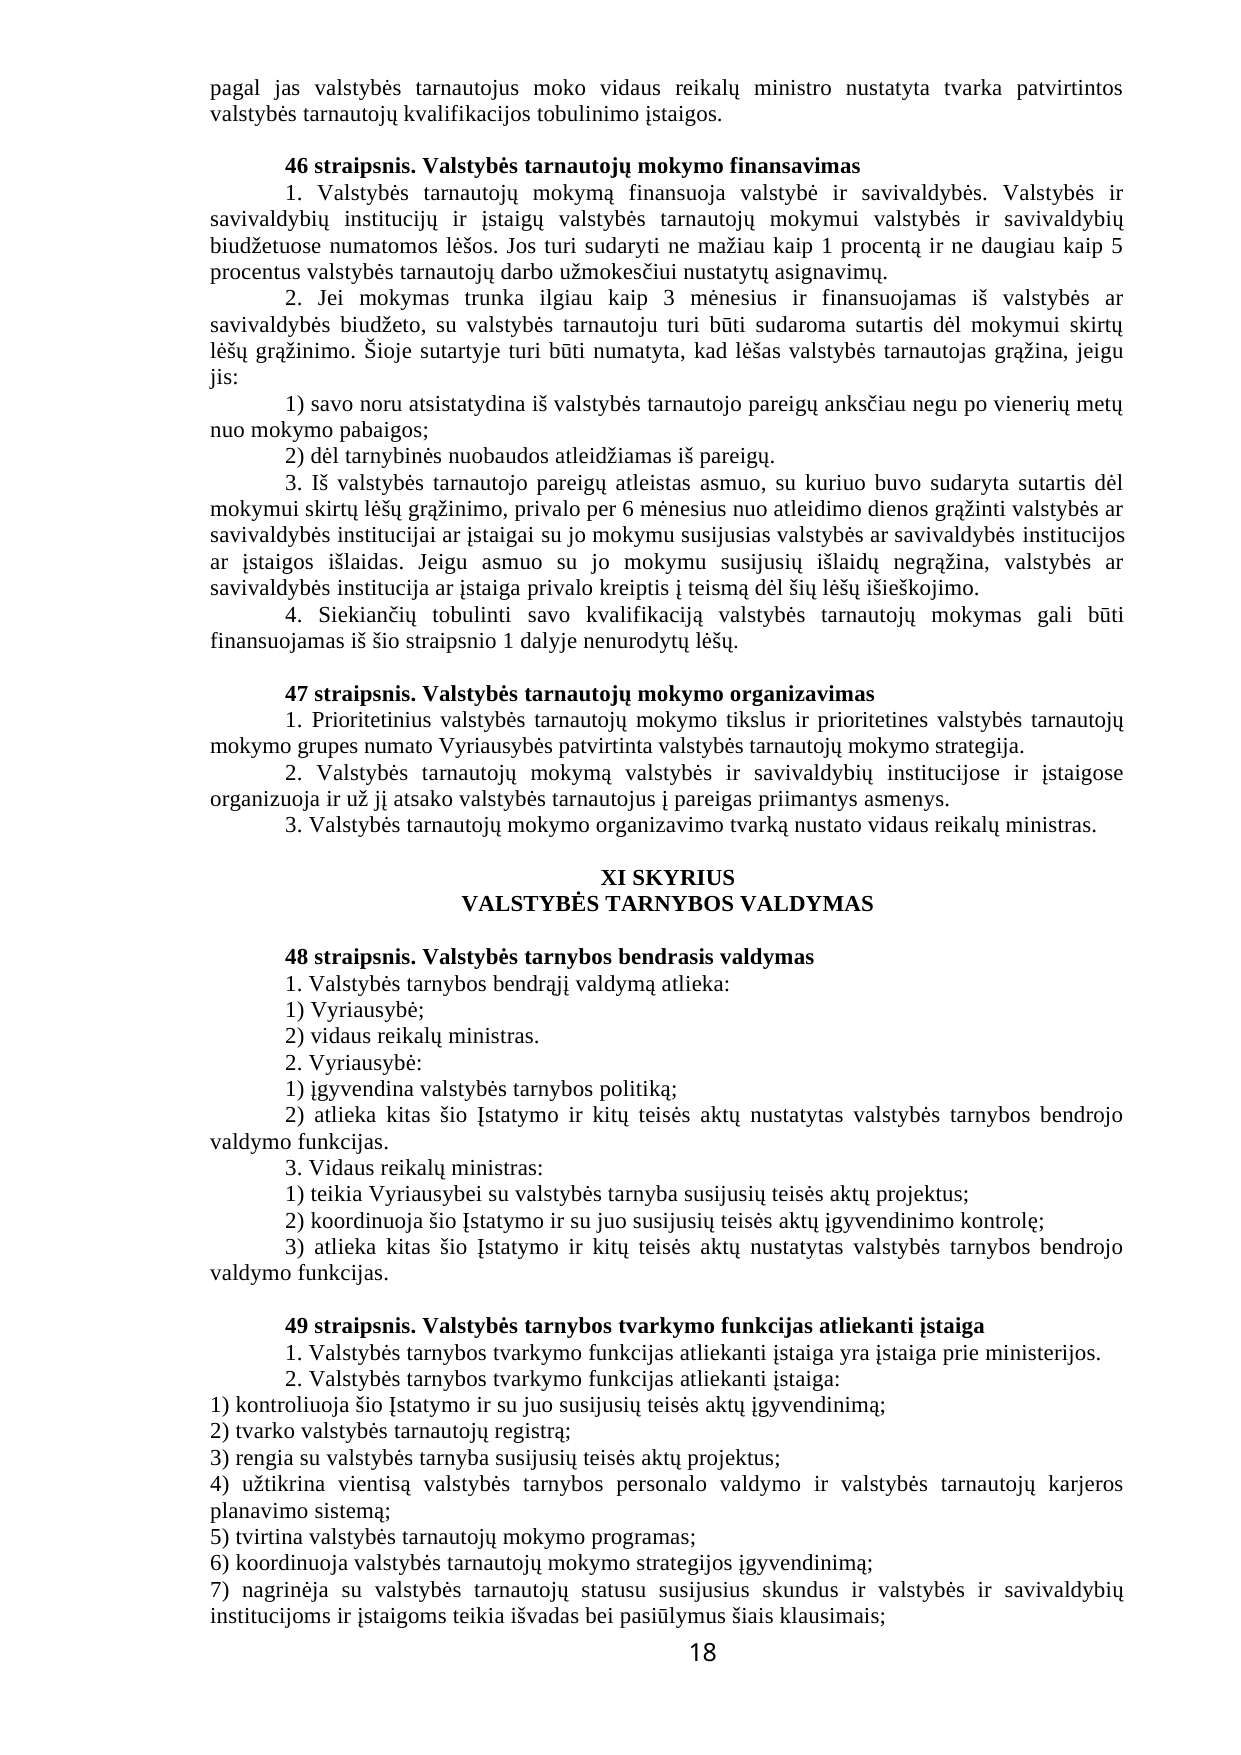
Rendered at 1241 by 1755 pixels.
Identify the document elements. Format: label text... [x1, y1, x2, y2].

text 4. Siekiančių tobulinti savo kvalifikaciją valstybės tarnautojų mokymas gali būti finansuojamas iš šio straipsnio 1 dalyje nenurodytų lėšų. [210, 601, 1126, 653]
text 2. Vyriausybė: [210, 1049, 1126, 1075]
text 2) tvarko valstybės tarnautojų registrą; [210, 1418, 1126, 1444]
text 3. Iš valstybės tarnautojo pareigų atleistas asmuo, su kuriuo buvo sudaryta sutartis dėl mokymui skirtų lėšų grąžinimo, privalo per 6 mėnesius nuo atleidimo dienos grąžinti valstybės ar savivaldybės institucijai ar įstaigai su jo mokymu susijusias valstybės ar savivaldybės institucijos ar įstaigos išlaidas. Jeigu asmuo su jo mokymu susijusių išlaidų negrąžina, valstybės ar savivaldybės institucija ar įstaiga privalo kreiptis į teismą dėl šių lėšų išieškojimo. [210, 469, 1126, 601]
text 1. Valstybės tarnybos tvarkymo funkcijas atliekanti įstaiga yra įstaiga prie ministerijos. [210, 1338, 1126, 1365]
text 6) koordinuoja valstybės tarnautojų mokymo strategijos įgyvendinimą; [210, 1549, 1126, 1576]
text 1. Prioritetinius valstybės tarnautojų mokymo tikslus ir prioritetines valstybės tarnautojų mokymo grupes numato Vyriausybės patvirtinta valstybės tarnautojų mokymo strategija. [210, 706, 1126, 759]
text 48 straipsnis. Valstybės tarnybos bendrasis valdymas [210, 943, 1126, 969]
text 3) rengia su valstybės tarnyba susijusių teisės aktų projektus; [210, 1444, 1126, 1470]
text 5) tvirtina valstybės tarnautojų mokymo programas; [210, 1523, 1126, 1549]
text 1) įgyvendina valstybės tarnybos politiką; [210, 1075, 1126, 1101]
text 3. Vidaus reikalų ministras: [210, 1154, 1126, 1180]
text 2) koordinuoja šio Įstatymo ir su juo susijusių teisės aktų įgyvendinimo kontrolę; [210, 1207, 1126, 1233]
text 1. Valstybės tarnautojų mokymą finansuoja valstybė ir savivaldybės. Valstybės ir savivaldybių institucijų ir įstaigų valstybės tarnautojų mokymui valstybės ir savivaldybių biudžetuose numatomos lėšos. Jos turi sudaryti ne mažiau kaip 1 procentą ir ne daugiau kaip 5 procentus valstybės tarnautojų darbo užmokesčiui nustatytų asignavimų. [210, 179, 1126, 284]
text 7) nagrinėja su valstybės tarnautojų statusu susijusius skundus ir valstybės ir savivaldybių institucijoms ir įstaigoms teikia išvadas bei pasiūlymus šiais klausimais; [210, 1576, 1126, 1628]
text 1) kontroliuoja šio Įstatymo ir su juo susijusių teisės aktų įgyvendinimą; [210, 1391, 1126, 1418]
text VALSTYBĖS TARNYBOS VALDYMAS [210, 891, 1126, 917]
text 2. Valstybės tarnybos tvarkymo funkcijas atliekanti įstaiga: [210, 1365, 1126, 1391]
subtitle XI SKYRIUS [210, 864, 1126, 891]
text 49 straipsnis. Valstybės tarnybos tvarkymo funkcijas atliekanti įstaiga [285, 1312, 1126, 1338]
text 2) dėl tarnybinės nuobaudos atleidžiamas iš pareigų. [210, 442, 1126, 469]
text 2) vidaus reikalų ministras. [210, 1022, 1126, 1049]
text 2. Valstybės tarnautojų mokymą valstybės ir savivaldybių institucijose ir įstaigose organizuoja ir už jį atsako valstybės tarnautojus į pareigas priimantys asmenys. [210, 759, 1126, 811]
text 46 straipsnis. Valstybės tarnautojų mokymo finansavimas [210, 153, 1126, 179]
text 2) atlieka kitas šio Įstatymo ir kitų teisės aktų nustatytas valstybės tarnybos bendrojo valdymo funkcijas. [210, 1101, 1126, 1154]
text 3) atlieka kitas šio Įstatymo ir kitų teisės aktų nustatytas valstybės tarnybos bendrojo valdymo funkcijas. [210, 1233, 1126, 1286]
text 1) Vyriausybė; [210, 996, 1126, 1022]
text 1) teikia Vyriausybei su valstybės tarnyba susijusių teisės aktų projektus; [210, 1180, 1126, 1207]
text pagal jas valstybės tarnautojus moko vidaus reikalų ministro nustatyta tvarka patvirtintos valstybės tarnautojų kvalifikacijos tobulinimo įstaigos. [210, 73, 1126, 126]
text 3. Valstybės tarnautojų mokymo organizavimo tvarką nustato vidaus reikalų ministras. [210, 811, 1126, 838]
text 1) savo noru atsistatydina iš valstybės tarnautojo pareigų anksčiau negu po vienerių metų nuo mokymo pabaigos; [210, 390, 1126, 442]
text 47 straipsnis. Valstybės tarnautojų mokymo organizavimas [210, 680, 1126, 706]
text 2. Jei mokymas trunka ilgiau kaip 3 mėnesius ir finansuojamas iš valstybės ar savivaldybės biudžeto, su valstybės tarnautoju turi būti sudaroma sutartis dėl mokymui skirtų lėšų grąžinimo. Šioje sutartyje turi būti numatyta, kad lėšas valstybės tarnautojas grąžina, jeigu jis: [210, 284, 1126, 390]
text 4) užtikrina vientisą valstybės tarnybos personalo valdymo ir valstybės tarnautojų karjeros planavimo sistemą; [210, 1470, 1126, 1523]
text 1. Valstybės tarnybos bendrąjį valdymą atlieka: [210, 969, 1126, 996]
